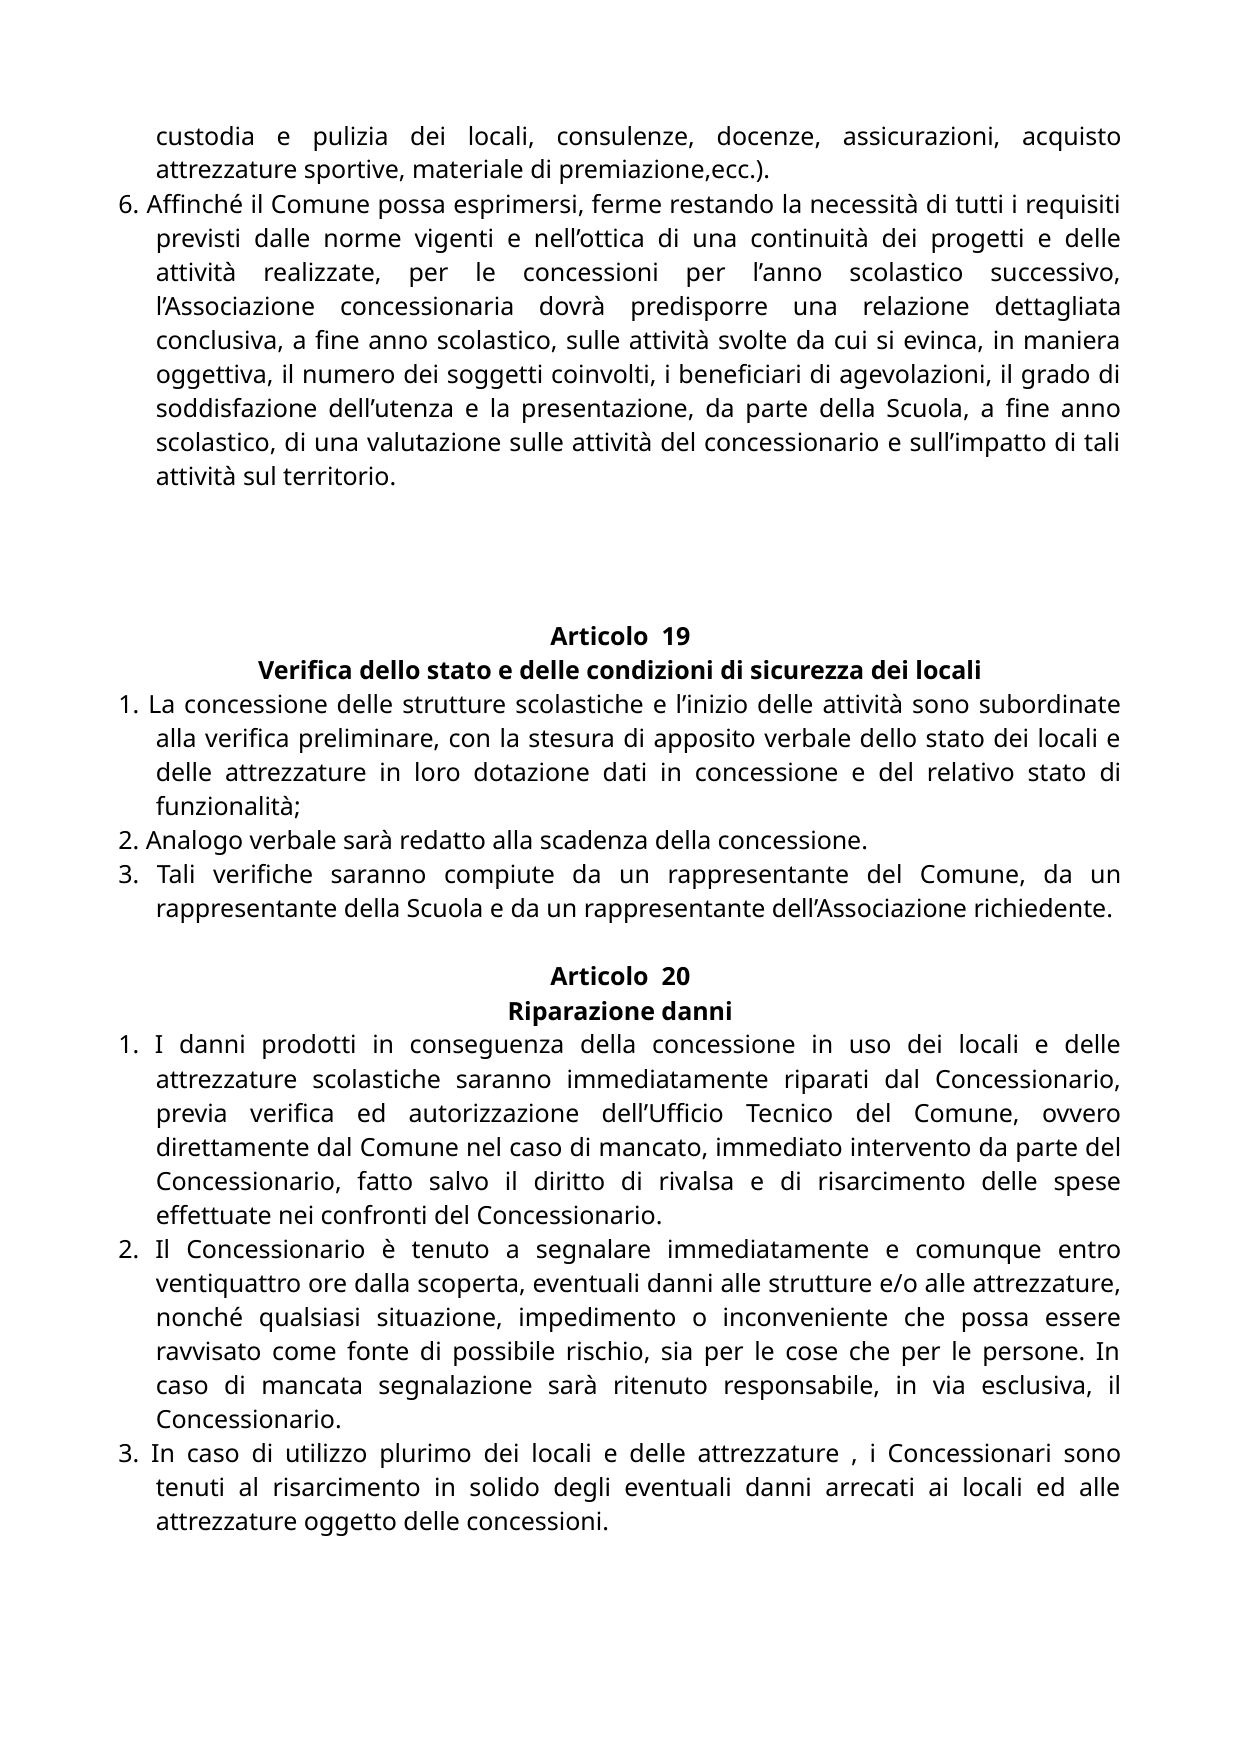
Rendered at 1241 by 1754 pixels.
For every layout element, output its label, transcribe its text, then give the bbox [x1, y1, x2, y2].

text Verifica dello stato e delle condizioni di sicurezza dei locali [118, 652, 1122, 687]
text Articolo 19 [118, 618, 1122, 652]
text 2. Analogo verbale sarà redatto alla scadenza della concessione. [118, 823, 1122, 857]
text 2. Il Concessionario è tenuto a segnalare immediatamente e comunque entro ventiquattro ore dalla scoperta, eventuali danni alle strutture e/o alle attrezzature, nonché qualsiasi situazione, impedimento o inconveniente che possa essere ravvisato come fonte di possibile rischio, sia per le cose che per le persone. In caso di mancata segnalazione sarà ritenuto responsabile, in via esclusiva, il Concessionario. [118, 1232, 1122, 1436]
text Articolo 20 [118, 959, 1122, 993]
text Riparazione danni [118, 993, 1122, 1027]
text 3. Tali verifiche saranno compiute da un rappresentante del Comune, da un rappresentante della Scuola e da un rappresentante dell’Associazione richiedente. [118, 857, 1122, 925]
text 1. I danni prodotti in conseguenza della concessione in uso dei locali e delle attrezzature scolastiche saranno immediatamente riparati dal Concessionario, previa verifica ed autorizzazione dell’Ufficio Tecnico del Comune, ovvero direttamente dal Comune nel caso di mancato, immediato intervento da parte del Concessionario, fatto salvo il diritto di rivalsa e di risarcimento delle spese effettuate nei confronti del Concessionario. [118, 1027, 1122, 1232]
text 6. Affinché il Comune possa esprimersi, ferme restando la necessità di tutti i requisiti previsti dalle norme vigenti e nell’ottica di una continuità dei progetti e delle attività realizzate, per le concessioni per l’anno scolastico successivo, l’Associazione concessionaria dovrà predisporre una relazione dettagliata conclusiva, a fine anno scolastico, sulle attività svolte da cui si evinca, in maniera oggettiva, il numero dei soggetti coinvolti, i beneficiari di agevolazioni, il grado di soddisfazione dell’utenza e la presentazione, da parte della Scuola, a fine anno scolastico, di una valutazione sulle attività del concessionario e sull’impatto di tali attività sul territorio. [118, 186, 1122, 493]
text 3. In caso di utilizzo plurimo dei locali e delle attrezzature , i Concessionari sono tenuti al risarcimento in solido degli eventuali danni arrecati ai locali ed alle attrezzature oggetto delle concessioni. [118, 1436, 1122, 1538]
text 1. La concessione delle strutture scolastiche e l’inizio delle attività sono subordinate alla verifica preliminare, con la stesura di apposito verbale dello stato dei locali e delle attrezzature in loro dotazione dati in concessione e del relativo stato di funzionalità; [118, 687, 1122, 823]
text custodia e pulizia dei locali, consulenze, docenze, assicurazioni, acquisto attrezzature sportive, materiale di premiazione,ecc.). [118, 118, 1122, 186]
